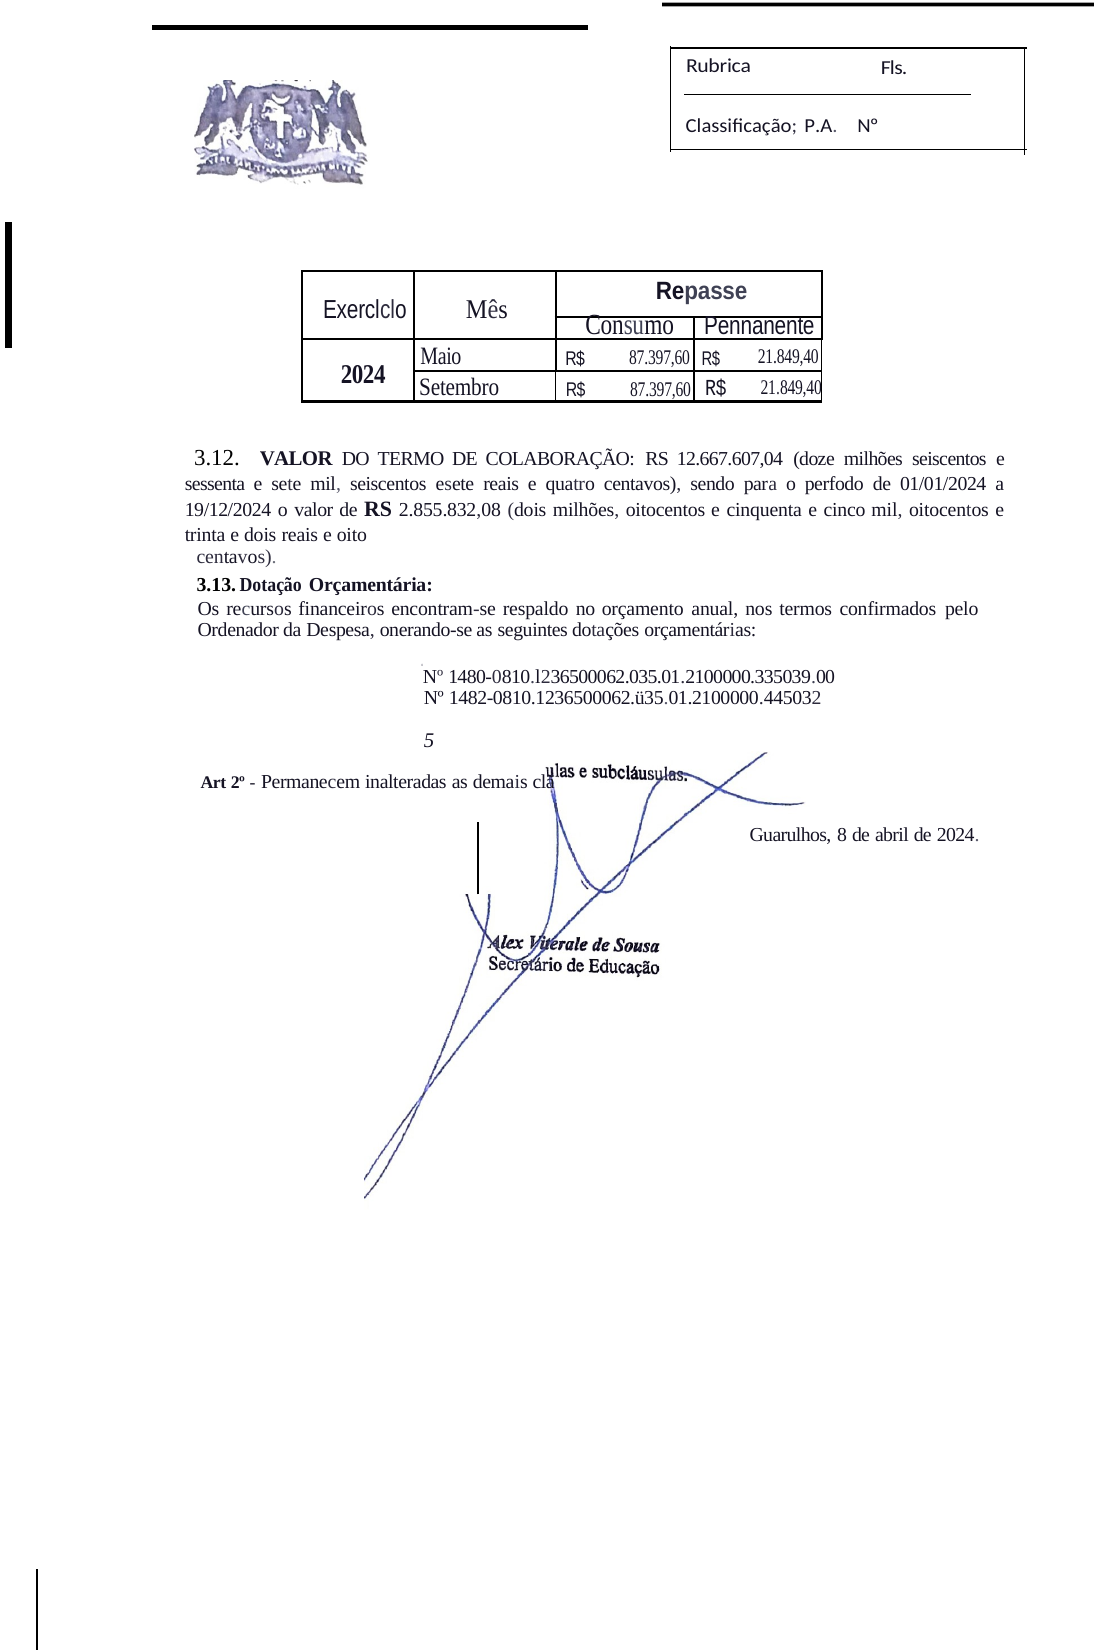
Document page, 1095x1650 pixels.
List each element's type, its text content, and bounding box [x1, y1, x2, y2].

table_cell 2024 [303, 340, 413, 400]
text Art 2º - Permanecem inalteradas as demais clã [200, 770, 364, 792]
text Guarulhos, 8 de abril de 2024. [810, 823, 980, 846]
table_cell Pennanente [695, 318, 821, 338]
table_header Mês [415, 272, 555, 338]
text Guarulhos, 8 de abril de 2024. [152, 823, 364, 846]
table_cell Consumo [557, 318, 693, 338]
table_cell R$ 87.397,60 [557, 340, 693, 370]
text centavos). [196, 548, 1016, 567]
list Dotação Orçamentária: [196, 573, 1016, 596]
table_cell R$ 21.849,40 [695, 340, 821, 370]
table_header Exerclclo [303, 272, 413, 338]
table_cell Setembro [415, 372, 555, 400]
table_cell Maio [415, 340, 555, 370]
table_cell R$ 21.849,40 [695, 372, 821, 400]
text Os recursos financeiros encontram-se respaldo no orçamento anual, nos termos confirmados pelo Ordenador da Despesa, onerando-se as seguintes dotações orçamentárias: [197, 598, 1016, 641]
text Art 2º - Permanecem inalteradas as demais clã [810, 770, 1016, 792]
table_header Repasse [557, 272, 821, 316]
list VALOR DO TERMO DE COLABORAÇÃO: RS 12.667.607,04 (doze milhões seiscentos e sessenta e sete mil, seiscentos esete reais e quatro centavos), sendo para o perfodo de 01/01/2024 a 19/12/2024 o valor de RS 2.855.832,08 (dois milhões, oitocentos e cinquenta e cinco mil, oitocentos e trinta e dois reais e oito [184, 444, 1005, 546]
table_cell R$ 87.397,60 [556, 372, 693, 400]
text Nº 1480-0810.l236500062.035.01.2100000.335039.00 Nº 1482-0810.1236500062.ü35.01.2100000.445032 5 [423, 663, 835, 752]
